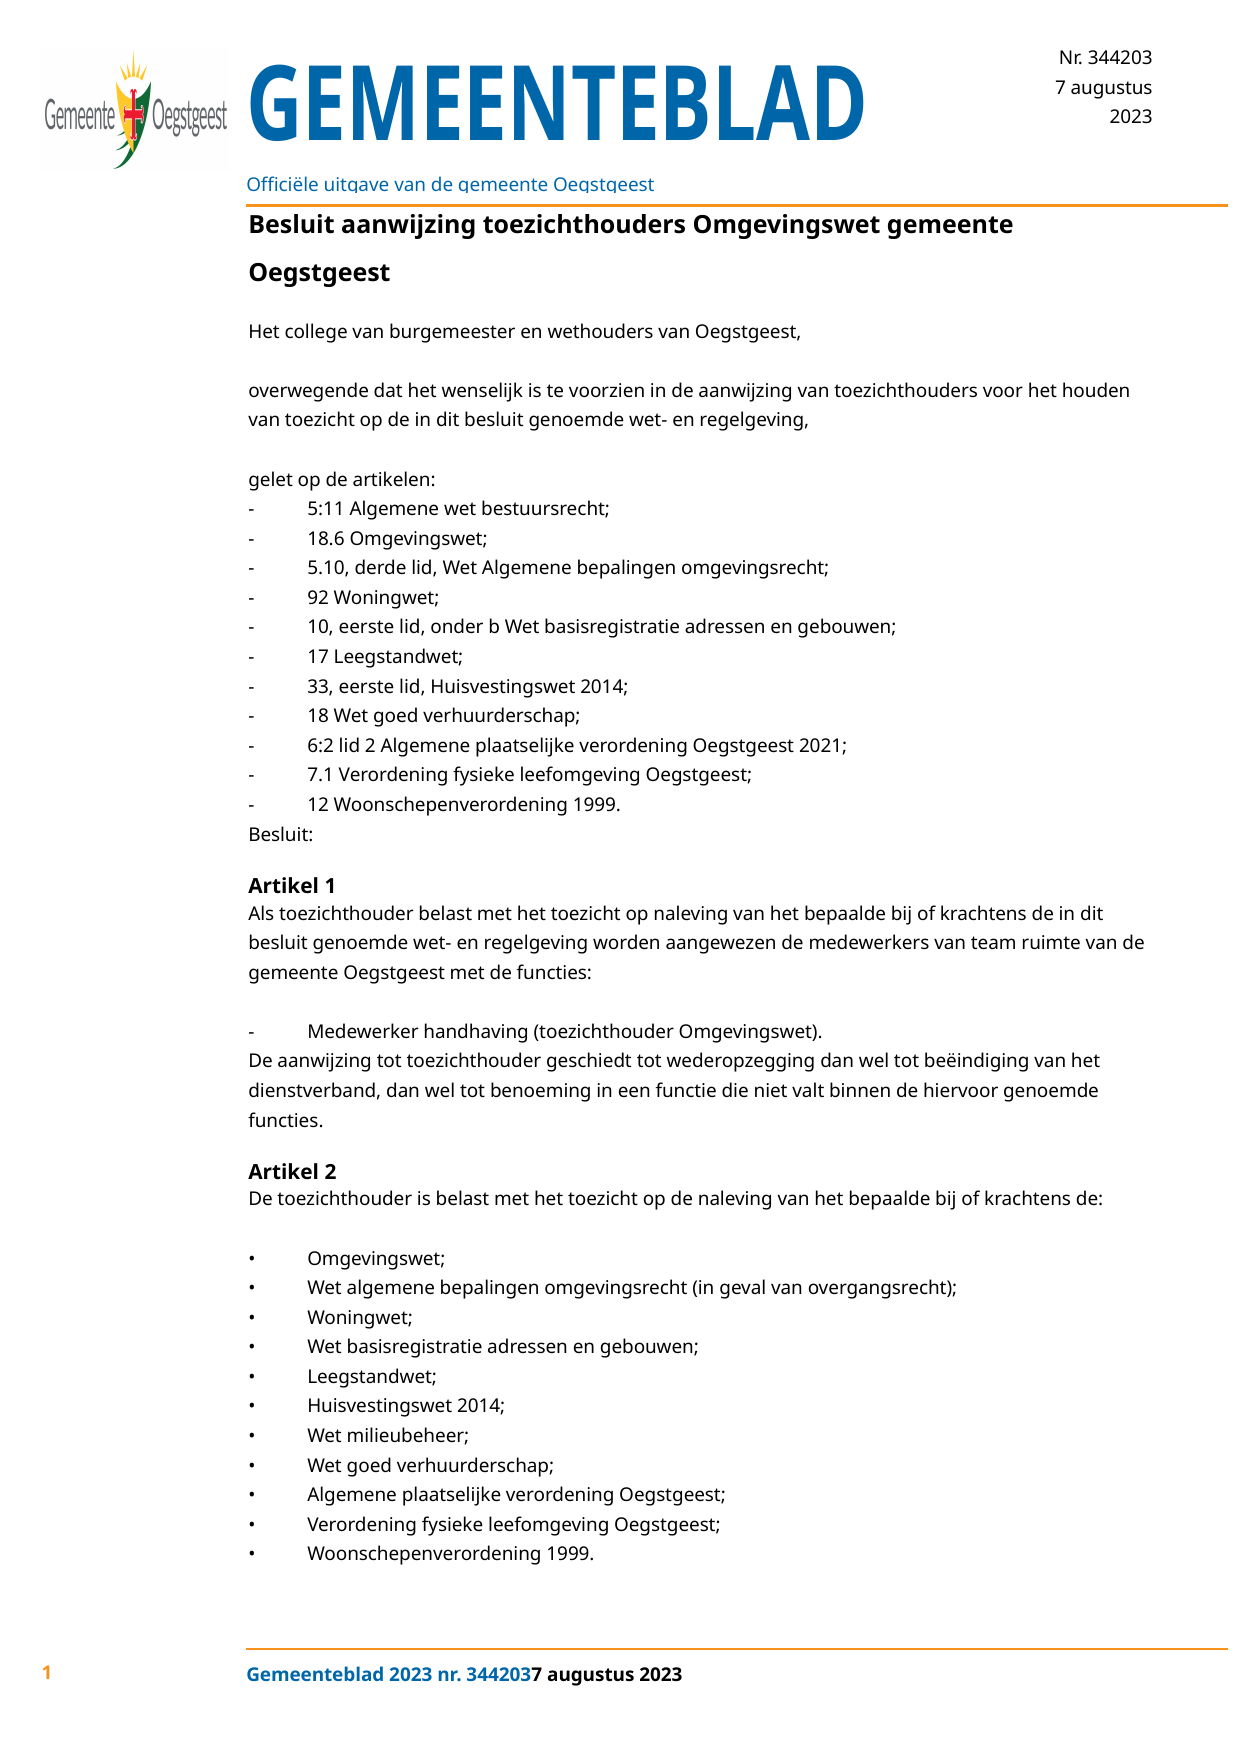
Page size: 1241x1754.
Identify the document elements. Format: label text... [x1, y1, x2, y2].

list 5.10, derde lid, Wet Algemene bepalingen omgevingsrecht; [248, 554, 1152, 580]
list Woonschepenverordening 1999. [248, 1541, 1152, 1566]
list Wet basisregistratie adressen en gebouwen; [248, 1333, 1152, 1359]
list Huisvestingswet 2014; [248, 1393, 1152, 1418]
list Algemene plaatselijke verordening Oegstgeest; [248, 1481, 1152, 1507]
list 5:11 Algemene wet bestuursrecht; [248, 495, 1152, 521]
list Woningwet; [248, 1304, 1152, 1330]
list 7.1 Verordening fysieke leefomgeving Oegstgeest; [248, 762, 1152, 787]
text De toezichthouder is belast met het toezicht op de naleving van het bepaalde bij of krachtens de: [248, 1186, 1152, 1211]
list 6:2 lid 2 Algemene plaatselijke verordening Oegstgeest 2021; [248, 732, 1152, 758]
text overwegende dat het wenselijk is te voorzien in de aanwijzing van toezichthouders voor het houden van toezicht op de in dit besluit genoemde wet- en regelgeving, [248, 377, 1152, 432]
list 12 Woonschepenverordening 1999. [248, 791, 1152, 817]
list 17 Leegstandwet; [248, 643, 1152, 669]
text De aanwijzing tot toezichthouder geschiedt tot wederopzegging dan wel tot beëindiging van het dienstverband, dan wel tot benoeming in een functie die niet valt binnen de hiervoor genoemde functies. [248, 1048, 1152, 1132]
text Artikel 2 [248, 1157, 1152, 1186]
list Wet algemene bepalingen omgevingsrecht (in geval van overgangsrecht); [248, 1274, 1152, 1300]
list 18 Wet goed verhuurderschap; [248, 702, 1152, 728]
text Besluit aanwijzing toezichthouders Omgevingswet gemeente Oegstgeest [248, 207, 1152, 288]
picture [41, 47, 231, 172]
text Artikel 1 [248, 871, 1152, 900]
list Wet goed verhuurderschap; [248, 1452, 1152, 1478]
text Besluit: [248, 821, 1152, 847]
text gelet op de artikelen: [248, 466, 1152, 492]
list Medewerker handhaving (toezichthouder Omgevingswet). [248, 1018, 1152, 1044]
list 18.6 Omgevingswet; [248, 525, 1152, 551]
list 92 Woningwet; [248, 584, 1152, 610]
text Het college van burgemeester en wethouders van Oegstgeest, [248, 318, 1152, 344]
list Leegstandwet; [248, 1363, 1152, 1389]
list 10, eerste lid, onder b Wet basisregistratie adressen en gebouwen; [248, 614, 1152, 639]
list 33, eerste lid, Huisvestingswet 2014; [248, 673, 1152, 699]
list Wet milieubeheer; [248, 1422, 1152, 1448]
list Omgevingswet; [248, 1245, 1152, 1271]
text Als toezichthouder belast met het toezicht op naleving van het bepaalde bij of krachtens de in dit besluit genoemde wet- en regelgeving worden aangewezen de medewerkers van team ruimte van de gemeente Oegstgeest met de functies: [248, 900, 1152, 984]
list Verordening fysieke leefomgeving Oegstgeest; [248, 1511, 1152, 1537]
